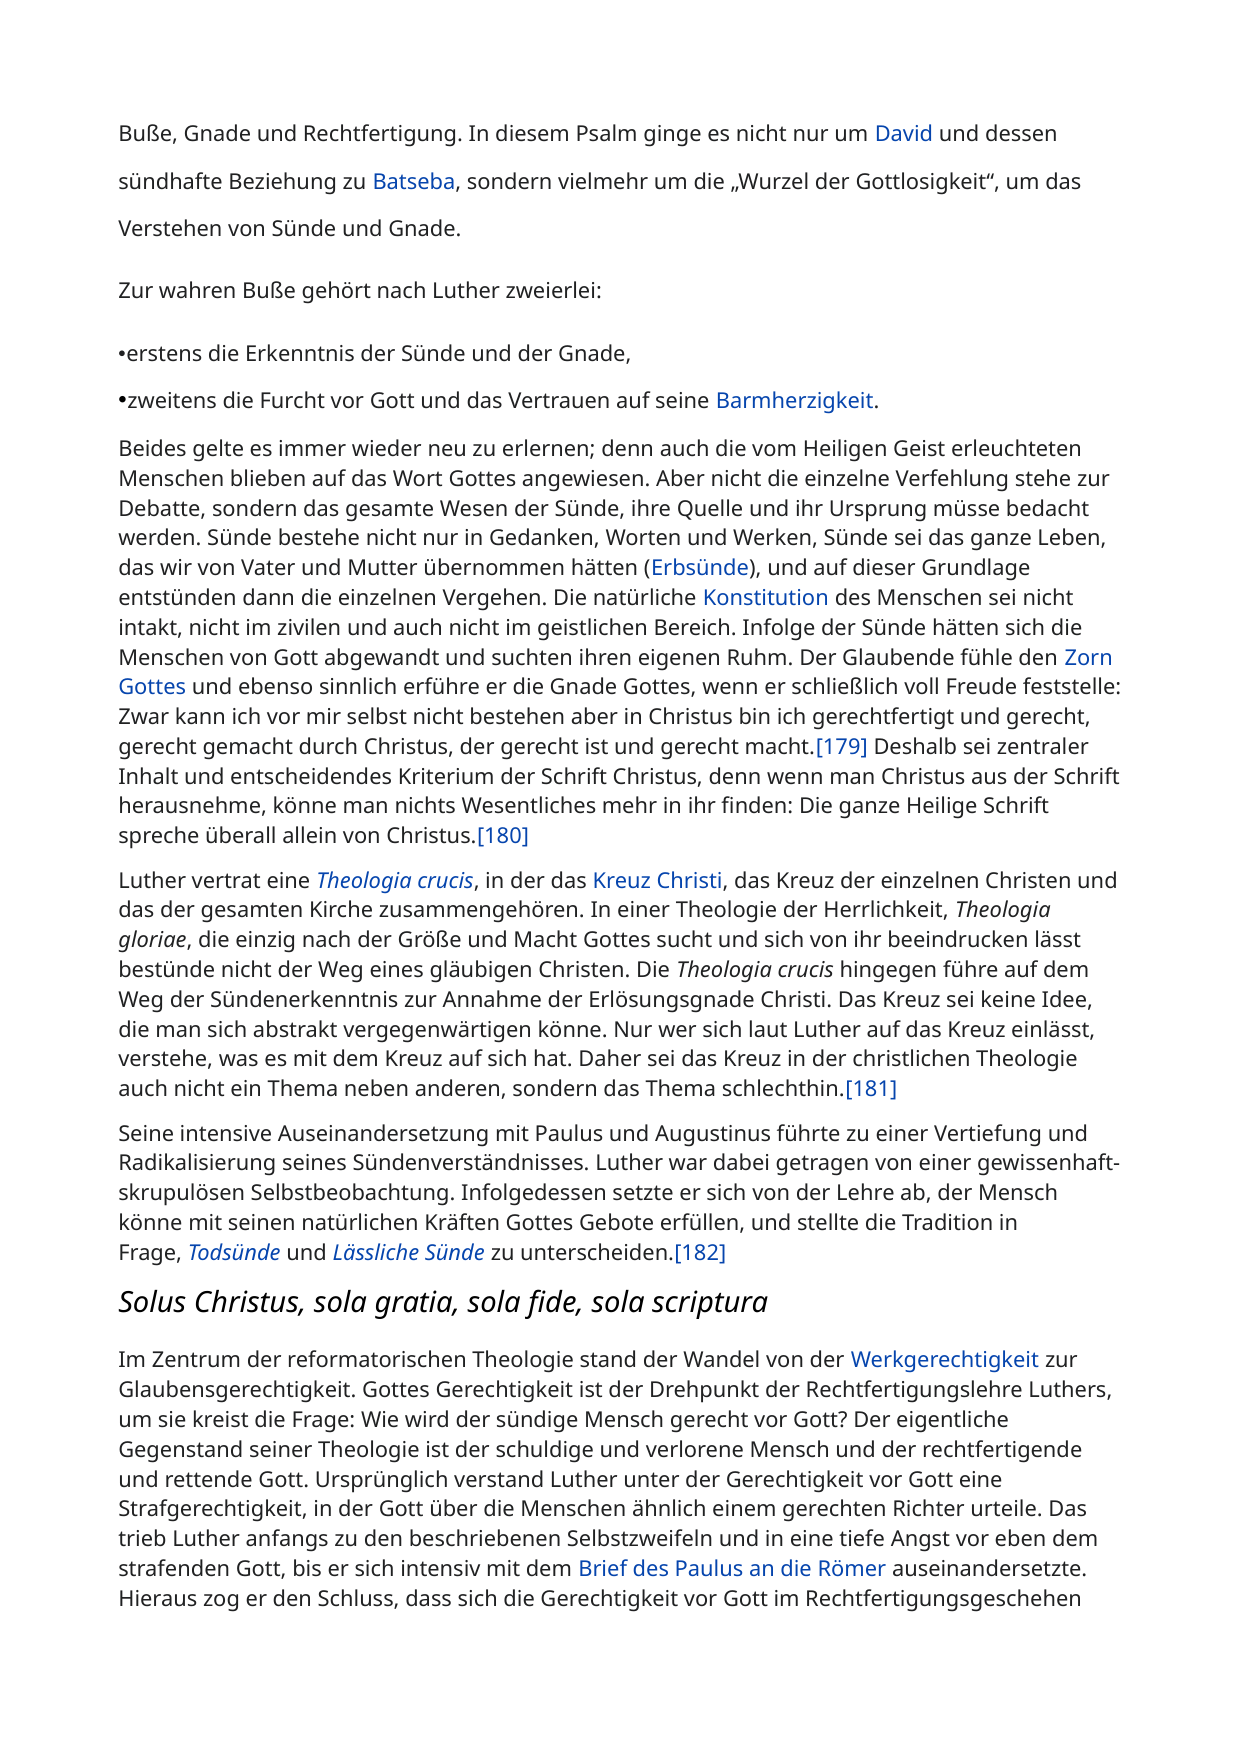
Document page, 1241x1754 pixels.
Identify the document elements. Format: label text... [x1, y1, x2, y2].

text Buße, Gnade und Rechtfertigung. In diesem Psalm ginge es nicht nur um David und dessen sündhafte Beziehung zu Batseba, sondern vielmehr um die „Wurzel der Gottlosigkeit“, um das Verstehen von Sünde und Gnade. [118, 118, 1122, 243]
text Beides gelte es immer wieder neu zu erlernen; denn auch die vom Heiligen Geist erleuchteten Menschen blieben auf das Wort Gottes angewiesen. Aber nicht die einzelne Verfehlung stehe zur Debatte, sondern das gesamte Wesen der Sünde, ihre Quelle und ihr Ursprung müsse bedacht werden. Sünde bestehe nicht nur in Gedanken, Worten und Werken, Sünde sei das ganze Leben, das wir von Vater und Mutter übernommen hätten (Erbsünde), und auf dieser Grundlage entstünden dann die einzelnen Vergehen. Die natürliche Konstitution des Menschen sei nicht intakt, nicht im zivilen und auch nicht im geistlichen Bereich. Infolge der Sünde hätten sich die Menschen von Gott abgewandt und suchten ihren eigenen Ruhm. Der Glaubende fühle den Zorn Gottes und ebenso sinnlich erführe er die Gnade Gottes, wenn er schließlich voll Freude feststelle: Zwar kann ich vor mir selbst nicht bestehen aber in Christus bin ich gerechtfertigt und gerecht, gerecht gemacht durch Christus, der gerecht ist und gerecht macht.[179] Deshalb sei zentraler Inhalt und entscheidendes Kriterium der Schrift Christus, denn wenn man Christus aus der Schrift herausnehme, könne man nichts Wesentliches mehr in ihr finden: Die ganze Heilige Schrift spreche überall allein von Christus.[180] [118, 433, 1122, 850]
text Zur wahren Buße gehört nach Luther zweierlei: [118, 276, 1122, 305]
text Luther vertrat eine Theologia crucis, in der das Kreuz Christi, das Kreuz der einzelnen Christen und das der gesamten Kirche zusammengehören. In einer Theologie der Herrlichkeit, Theologia gloriae, die einzig nach der Größe und Macht Gottes sucht und sich von ihr beeindrucken lässt bestünde nicht der Weg eines gläubigen Christen. Die Theologia crucis hingegen führe auf dem Weg der Sündenerkenntnis zur Annahme der Erlösungsgnade Christi. Das Kreuz sei keine Idee, die man sich abstrakt vergegenwärtigen könne. Nur wer sich laut Luther auf das Kreuz einlässt, verstehe, was es mit dem Kreuz auf sich hat. Daher sei das Kreuz in der christlichen Theologie auch nicht ein Thema neben anderen, sondern das Thema schlechthin.[181] [118, 864, 1122, 1103]
list zweitens die Furcht vor Gott und das Vertrauen auf seine Barmherzigkeit. [118, 385, 1122, 415]
list erstens die Erkenntnis der Sünde und der Gnade, [118, 338, 1122, 367]
text Seine intensive Auseinandersetzung mit Paulus und Augustinus führte zu einer Vertiefung und Radikalisierung seines Sündenverständnisses. Luther war dabei getragen von einer gewissenhaft-skrupulösen Selbstbeobachtung. Infolgedessen setzte er sich von der Lehre ab, der Mensch könne mit seinen natürlichen Kräften Gottes Gebote erfüllen, und stellte die Tradition in Frage, Todsünde und Lässliche Sünde zu unterscheiden.[182] [118, 1117, 1122, 1266]
subtitle Solus Christus, sola gratia, sola fide, sola scriptura [118, 1281, 1122, 1321]
text Im Zentrum der reformatorischen Theologie stand der Wandel von der Werkgerechtigkeit zur Glaubensgerechtigkeit. Gottes Gerechtigkeit ist der Drehpunkt der Rechtfertigungslehre Luthers, um sie kreist die Frage: Wie wird der sündige Mensch gerecht vor Gott? Der eigentliche Gegenstand seiner Theologie ist der schuldige und verlorene Mensch und der rechtfertigende und rettende Gott. Ursprünglich verstand Luther unter der Gerechtigkeit vor Gott eine Strafgerechtigkeit, in der Gott über die Menschen ähnlich einem gerechten Richter urteile. Das trieb Luther anfangs zu den beschriebenen Selbstzweifeln und in eine tiefe Angst vor eben dem strafenden Gott, bis er sich intensiv mit dem Brief des Paulus an die Römer auseinandersetzte. Hieraus zog er den Schluss, dass sich die Gerechtigkeit vor Gott im Rechtfertigungsgeschehen [118, 1344, 1122, 1613]
